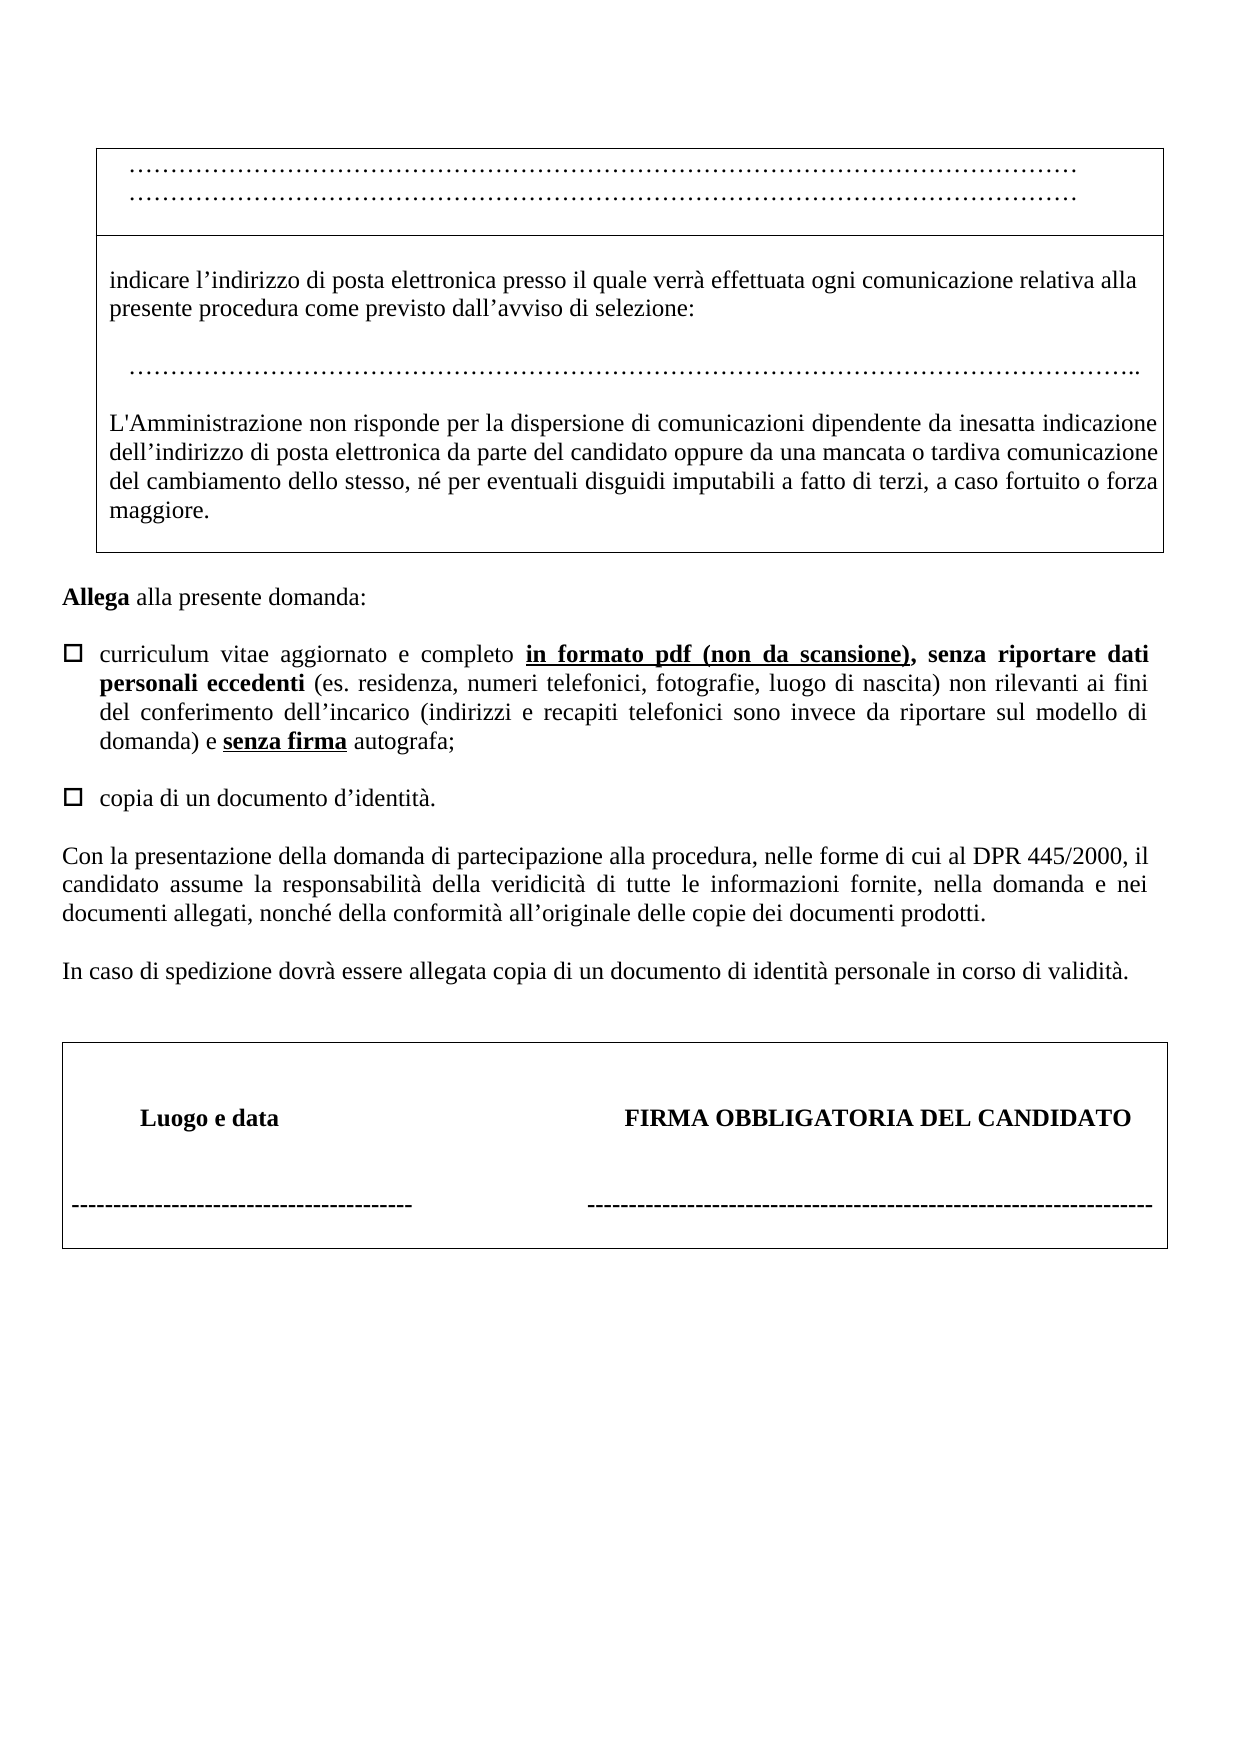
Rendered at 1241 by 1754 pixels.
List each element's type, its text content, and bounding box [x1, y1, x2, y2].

text Luogo e data FIRMA OBBLIGATORIA DEL CANDIDATO [63, 1099, 1167, 1131]
table_cell [73, 148, 96, 235]
table_cell [73, 235, 96, 552]
text Con la presentazione della domanda di partecipazione alla procedura, nelle forme di cui al DPR 445/2000, il candidato assume la responsabilità della veridicità di tutte le informazioni fornite, nella domanda e nei documenti allegati, nonché della conformità all’originale delle copie dei documenti prodotti. [62, 841, 1149, 927]
text ----------------------------------------- -------------------------------------------------------------------- [63, 1186, 1167, 1218]
text Allega alla presente domanda: [62, 582, 1149, 611]
table_cell …………………………………………………………………………………………………… …………………………………………………………………………………………………… [97, 149, 1163, 235]
table_cell indicare l’indirizzo di posta elettronica presso il quale verrà effettuata ogni comunicazione relativa alla presente procedura come previsto dall’avviso di selezione: ………………………………………………………………………………………………………….. L'Amministrazione non risponde per la dispersione di comunicazioni dipendente da inesatta indicazione dell’indirizzo di posta elettronica da parte del candidato oppure da una mancata o tardiva comunicazione del cambiamento dello stesso, né per eventuali disguidi imputabili a fatto di terzi, a caso fortuito o forza maggiore. [97, 236, 1163, 552]
list copia di un documento d’identità. [118, 783, 1149, 812]
text In caso di spedizione dovrà essere allegata copia di un documento di identità personale in corso di validità. [62, 956, 1149, 984]
list curriculum vitae aggiornato e completo in formato pdf (non da scansione), senza riportare dati personali eccedenti (es. residenza, numeri telefonici, fotografie, luogo di nascita) non rilevanti ai fini del conferimento dell’incarico (indirizzi e recapiti telefonici sono invece da riportare sul modello di domanda) e senza firma autografa; [118, 639, 1149, 754]
